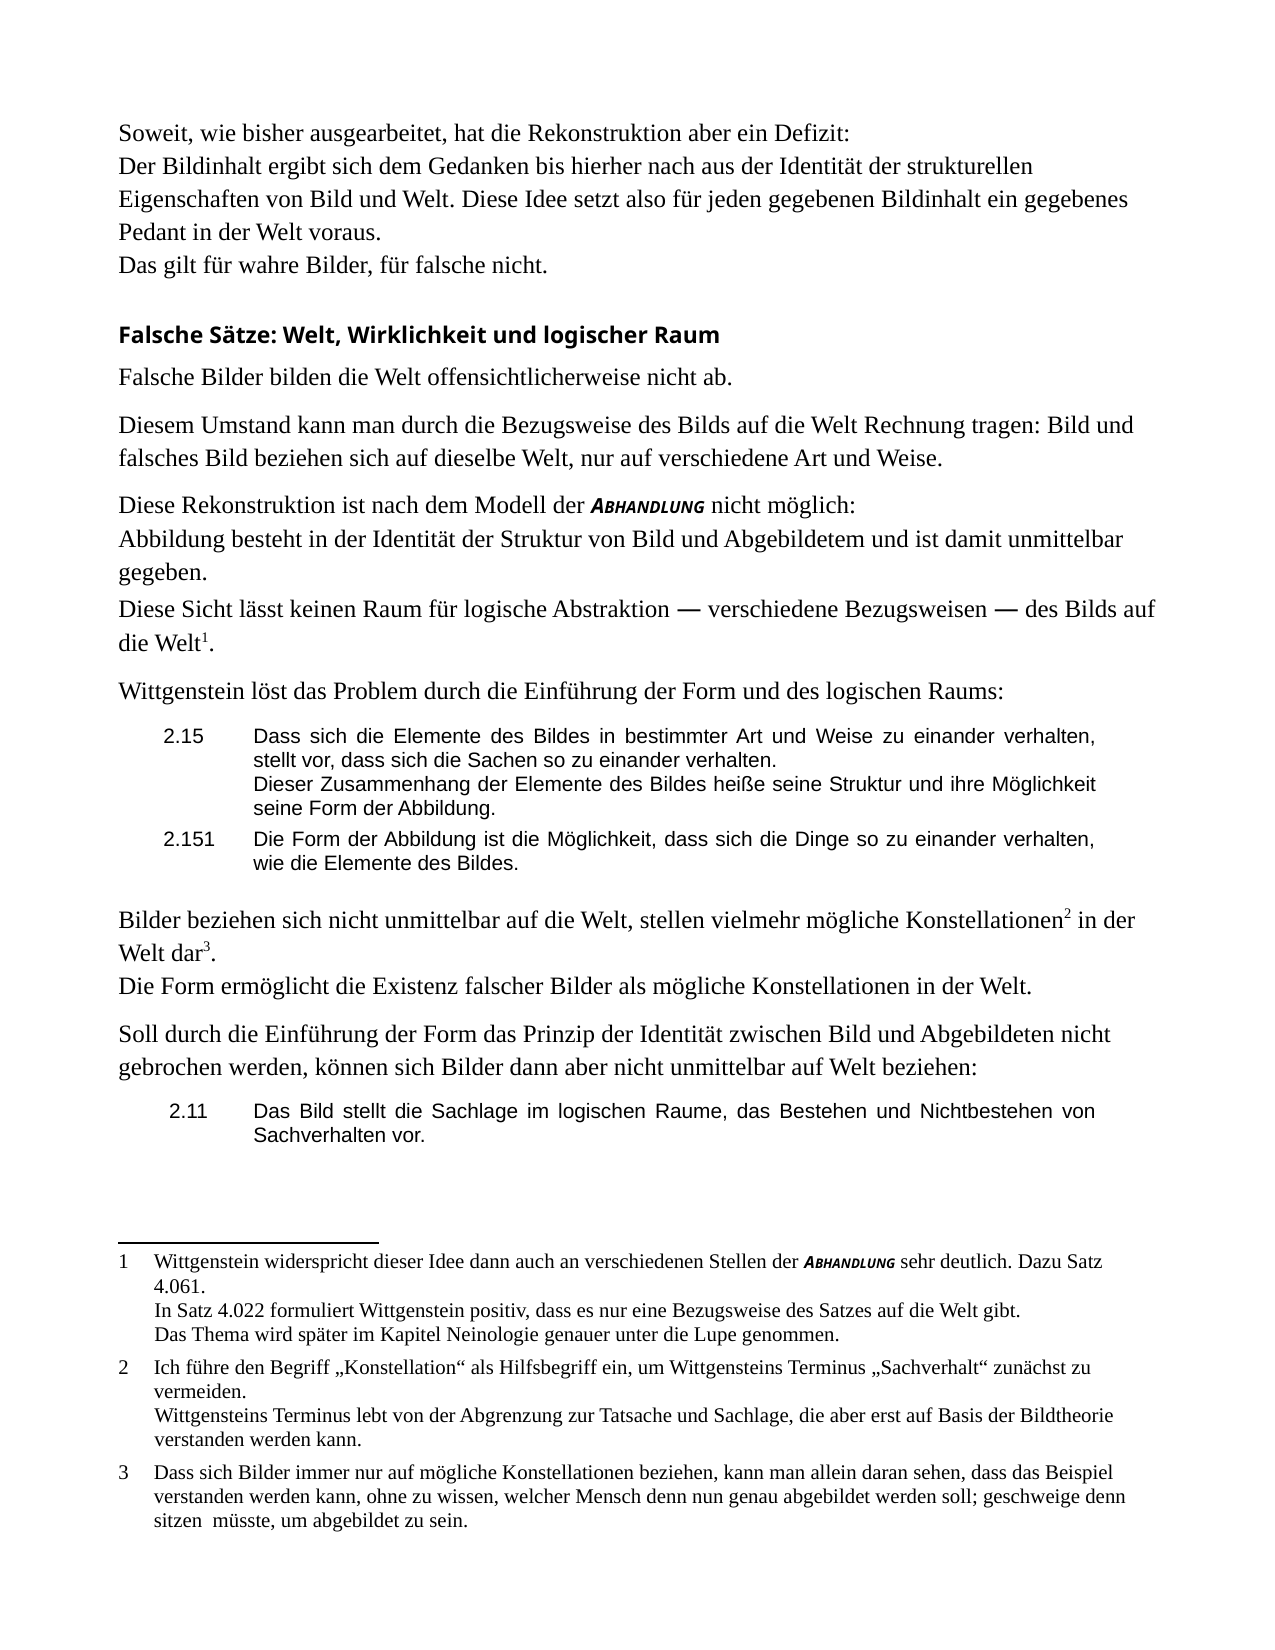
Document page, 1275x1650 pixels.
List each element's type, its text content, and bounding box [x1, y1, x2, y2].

text Soweit, wie bisher ausgearbeitet, hat die Rekonstruktion aber ein Defizit: [118, 118, 1157, 147]
text Dieser Zusammenhang der Elemente des Bildes heiße seine Struktur und ihre Möglichkeit seine Form der Abbildung. [253, 772, 1097, 819]
text Soll durch die Einführung der Form das Prinzip der Identität zwischen Bild und Abgebildeten nicht gebrochen werden, können sich Bilder dann aber nicht unmittelbar auf Welt beziehen: [118, 1019, 1157, 1080]
text Diese Sicht lässt keinen Raum für logische Abstraktion — verschiedene Bezugsweisen — des Bilds auf die Welt. [118, 590, 1157, 657]
text Wittgenstein widerspricht dieser Idee dann auch an verschiedenen Stellen der Abhandlung sehr deutlich. Dazu Satz 4.061. [118, 1249, 1157, 1298]
text Ich führe den Begriff „Konstellation“ als Hilfsbegriff ein, um Wittgensteins Terminus „Sachverhalt“ zunächst zu vermeiden. [118, 1354, 1157, 1403]
text 2.151 Die Form der Abbildung ist die Möglichkeit, dass sich die Dinge so zu einander verhalten, wie die Elemente des Bildes. [163, 827, 1097, 875]
text Diese Rekonstruktion ist nach dem Modell der Abhandlung nicht möglich: [118, 490, 1157, 520]
text Bilder beziehen sich nicht unmittelbar auf die Welt, stellen vielmehr mögliche Konstellationen in der Welt dar. [118, 905, 1157, 967]
text Wittgensteins Terminus lebt von der Abgrenzung zur Tatsache und Sachlage, die aber erst auf Basis der Bildtheorie verstanden werden kann. [154, 1403, 1157, 1451]
text Das gilt für wahre Bilder, für falsche nicht. [118, 250, 1157, 279]
text Falsche Bilder bilden die Welt offensichtlicherweise nicht ab. [118, 362, 1157, 391]
text Wittgenstein löst das Problem durch die Einführung der Form und des logischen Raums: [118, 676, 1157, 705]
text 2.15 Dass sich die Elemente des Bildes in bestimmter Art und Weise zu einander verhalten, stellt vor, dass sich die Sachen so zu einander verhalten. [163, 724, 1097, 772]
text Diesem Umstand kann man durch die Bezugsweise des Bilds auf die Welt Rechnung tragen: Bild und falsches Bild beziehen sich auf dieselbe Welt, nur auf verschiedene Art und Weise. [118, 410, 1157, 471]
text Der Bildinhalt ergibt sich dem Gedanken bis hierher nach aus der Identität der strukturellen Eigenschaften von Bild und Welt. Diese Idee setzt also für jeden gegebenen Bildinhalt ein gegebenes Pedant in der Welt voraus. [118, 151, 1157, 246]
text Abbildung besteht in der Identität der Struktur von Bild und Abgebildetem und ist damit unmittelbar gegeben. [118, 524, 1157, 586]
text Dass sich Bilder immer nur auf mögliche Konstellationen beziehen, kann man allein daran sehen, dass das Beispiel verstanden werden kann, ohne zu wissen, welcher Mensch denn nun genau abgebildet werden soll; geschweige denn sitzen müsste, um abgebildet zu sein. [118, 1460, 1157, 1532]
subtitle Falsche Sätze: Welt, Wirklichkeit und logischer Raum [118, 319, 1157, 350]
text Das Thema wird später im Kapitel Neinologie genauer unter die Lupe genommen. [154, 1322, 1157, 1346]
text 2.11 Das Bild stellt die Sachlage im logischen Raume, das Bestehen und Nichtbestehen von Sachverhalten vor. [163, 1099, 1097, 1147]
text In Satz 4.022 formuliert Wittgenstein positiv, dass es nur eine Bezugsweise des Satzes auf die Welt gibt. [154, 1298, 1157, 1322]
text Die Form ermöglicht die Existenz falscher Bilder als mögliche Konstellationen in der Welt. [118, 971, 1157, 1000]
